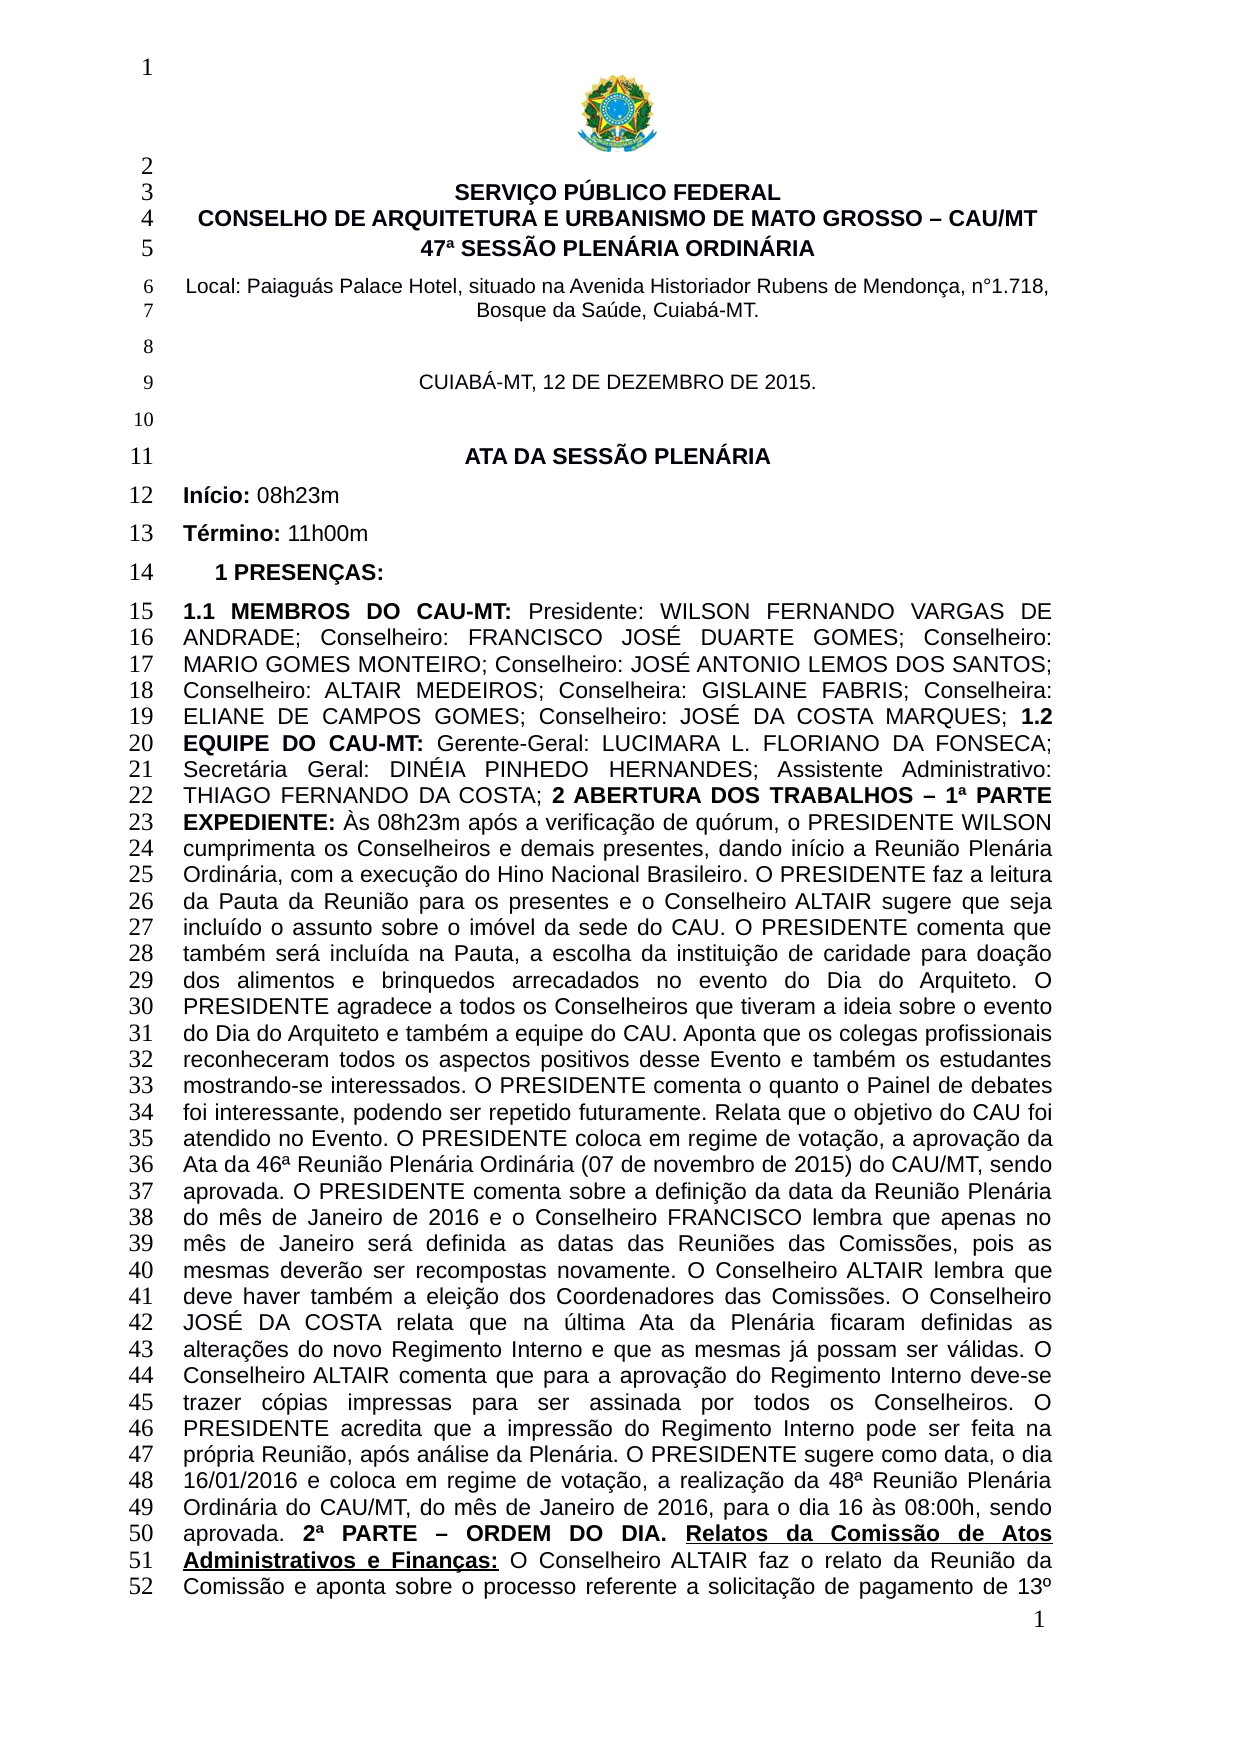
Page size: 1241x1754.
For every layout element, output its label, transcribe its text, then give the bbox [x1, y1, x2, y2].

text 1.1 MEMBROS DO CAU-MT: Presidente: WILSON FERNANDO VARGAS DE ANDRADE; Conselheiro: FRANCISCO JOSÉ DUARTE GOMES; Conselheiro: MARIO GOMES MONTEIRO; Conselheiro: JOSÉ ANTONIO LEMOS DOS SANTOS; Conselheiro: ALTAIR MEDEIROS; Conselheira: GISLAINE FABRIS; Conselheira: ELIANE DE CAMPOS GOMES; Conselheiro: JOSÉ DA COSTA MARQUES; 1.2 EQUIPE DO CAU-MT: Gerente-Geral: LUCIMARA L. FLORIANO DA FONSECA; Secretária Geral: DINÉIA PINHEDO HERNANDES; Assistente Administrativo: THIAGO FERNANDO DA COSTA; 2 ABERTURA DOS TRABALHOS – 1ª PARTE EXPEDIENTE: Às 08h23m após a verificação de quórum, o PRESIDENTE WILSON cumprimenta os Conselheiros e demais presentes, dando início a Reunião Plenária Ordinária, com a execução do Hino Nacional Brasileiro. O PRESIDENTE faz a leitura da Pauta da Reunião para os presentes e o Conselheiro ALTAIR sugere que seja incluído o assunto sobre o imóvel da sede do CAU. O PRESIDENTE comenta que também será incluída na Pauta, a escolha da instituição de caridade para doação dos alimentos e brinquedos arrecadados no evento do Dia do Arquiteto. O PRESIDENTE agradece a todos os Conselheiros que tiveram a ideia sobre o evento do Dia do Arquiteto e também a equipe do CAU. Aponta que os colegas profissionais reconheceram todos os aspectos positivos desse Evento e também os estudantes mostrando-se interessados. O PRESIDENTE comenta o quanto o Painel de debates foi interessante, podendo ser repetido futuramente. Relata que o objetivo do CAU foi atendido no Evento. O PRESIDENTE coloca em regime de votação, a aprovação da Ata da 46ª Reunião Plenária Ordinária (07 de novembro de 2015) do CAU/MT, sendo aprovada. O PRESIDENTE comenta sobre a definição da data da Reunião Plenária do mês de Janeiro de 2016 e o Conselheiro FRANCISCO lembra que apenas no mês de Janeiro será definida as datas das Reuniões das Comissões, pois as mesmas deverão ser recompostas novamente. O Conselheiro ALTAIR lembra que deve haver também a eleição dos Coordenadores das Comissões. O Conselheiro JOSÉ DA COSTA relata que na última Ata da Plenária ficaram definidas as alterações do novo Regimento Interno e que as mesmas já possam ser válidas. O Conselheiro ALTAIR comenta que para a aprovação do Regimento Interno deve-se trazer cópias impressas para ser assinada por todos os Conselheiros. O PRESIDENTE acredita que a impressão do Regimento Interno pode ser feita na própria Reunião, após análise da Plenária. O PRESIDENTE sugere como data, o dia 16/01/2016 e coloca em regime de votação, a realização da 48ª Reunião Plenária Ordinária do CAU/MT, do mês de Janeiro de 2016, para o dia 16 às 08:00h, sendo aprovada. 2ª PARTE – ORDEM DO DIA. Relatos da Comissão de Atos Administrativos e Finanças: O Conselheiro ALTAIR faz o relato da Reunião da Comissão e aponta sobre o processo referente a solicitação de pagamento de 13º [183, 598, 1053, 1599]
text 47ª SESSÃO PLENÁRIA ORDINÁRIA [183, 235, 1053, 261]
text CUIABÁ-MT, 12 DE DEZEMBRO DE 2015. [183, 370, 1053, 394]
text Local: Paiaguás Palace Hotel, situado na Avenida Historiador Rubens de Mendonça, n°1.718, Bosque da Saúde, Cuiabá-MT. [183, 273, 1053, 321]
text 1 PRESENÇAS: [183, 559, 1053, 585]
text SERVIÇO PÚBLICO FEDERAL [183, 179, 1053, 205]
text ATA DA SESSÃO PLENÁRIA [183, 443, 1053, 469]
text CONSELHO DE ARQUITETURA E URBANISMO DE MATO GROSSO – CAU/MT [183, 205, 1053, 232]
text Término: 11h00m [183, 520, 1053, 547]
text Início: 08h23m [183, 482, 1053, 508]
